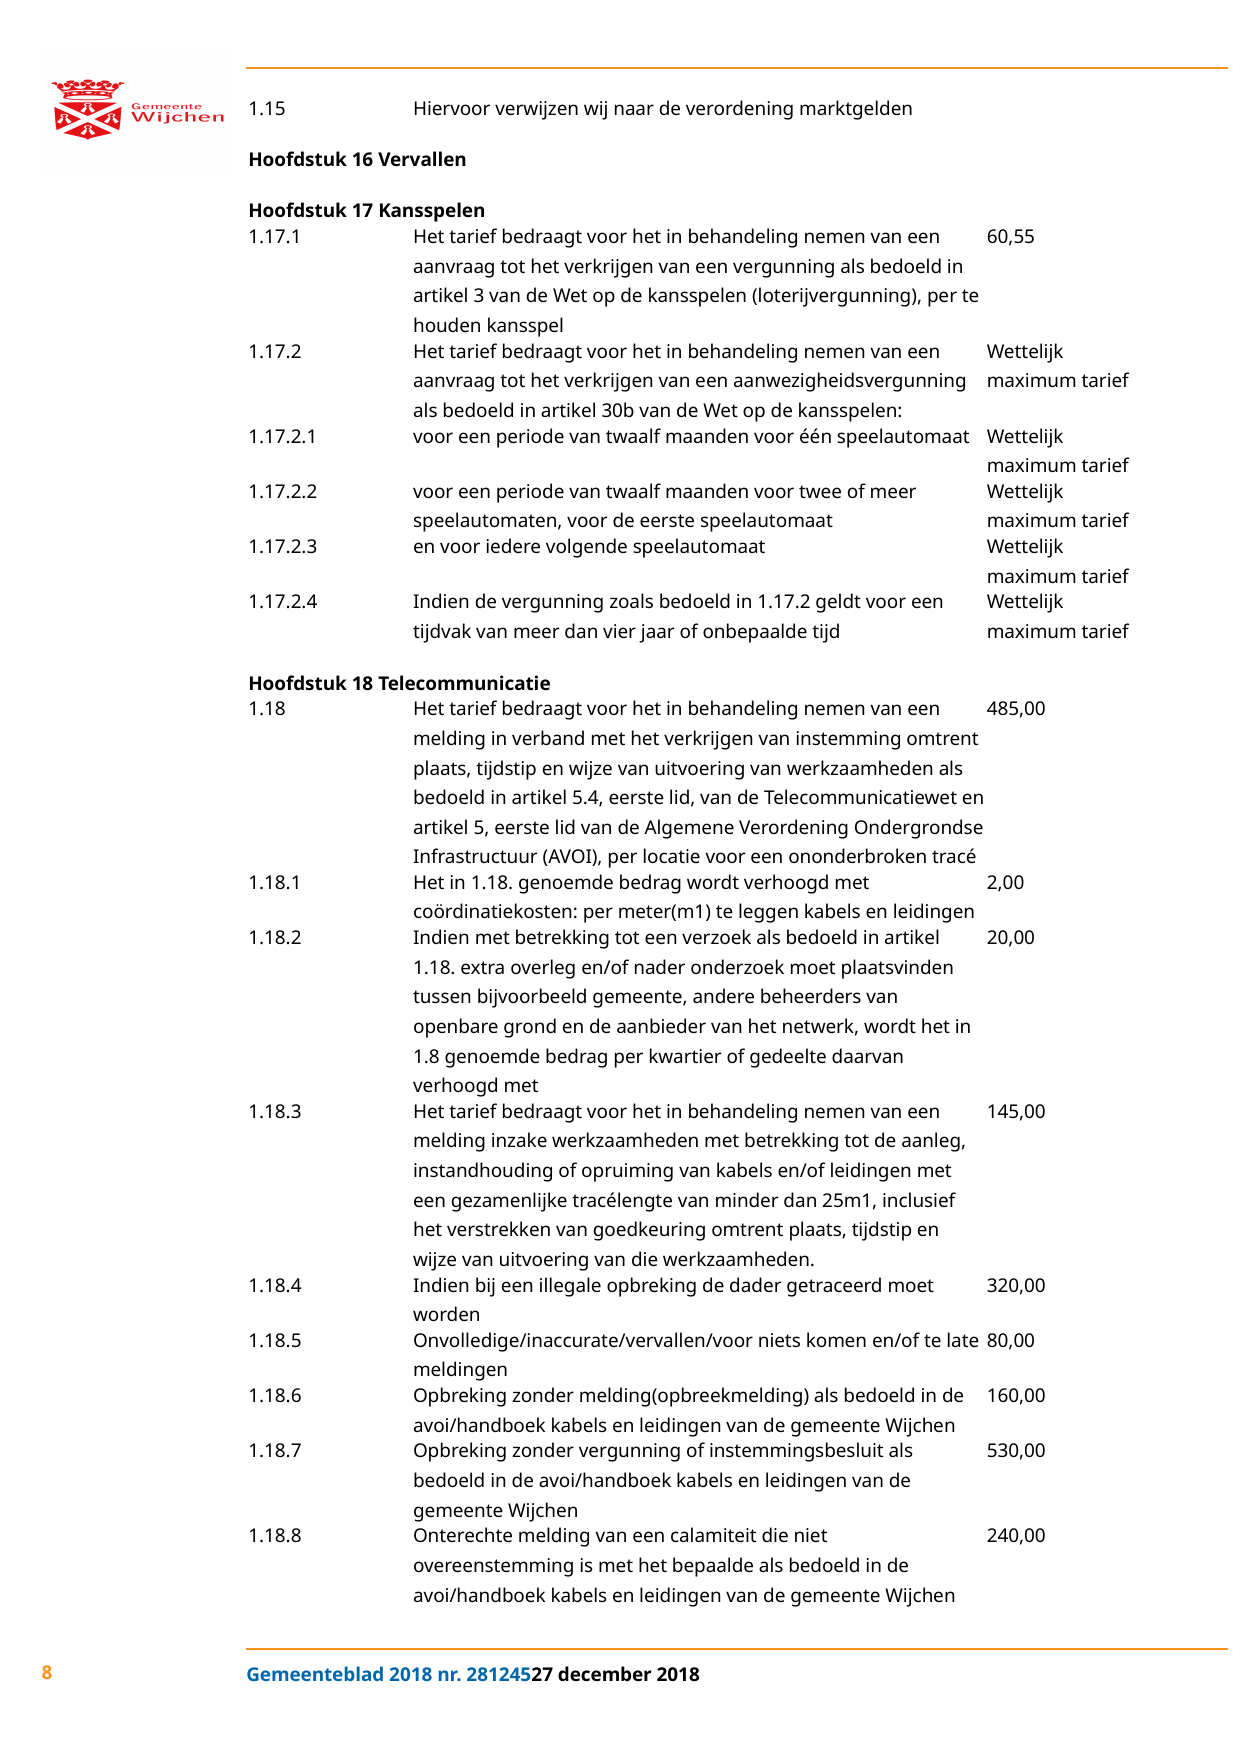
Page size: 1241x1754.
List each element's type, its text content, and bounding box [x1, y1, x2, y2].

table_cell 1.18.4 [248, 1272, 413, 1327]
table_cell [413, 121, 987, 146]
table_cell 1.18.7 [248, 1438, 413, 1523]
table_cell Het tarief bedraagt voor het in behandeling nemen van een aanvraag tot het verkrijgen van een vergunning als bedoeld in artikel 3 van de Wet op de kansspelen (loterijvergunning), per te houden kansspel [413, 224, 987, 338]
table_cell 1.18.5 [248, 1327, 413, 1382]
table_cell 145,00 [987, 1098, 1152, 1272]
table_cell 1.18.1 [248, 869, 413, 924]
picture [41, 47, 231, 172]
table_cell Hoofdstuk 16 Vervallen [248, 146, 1152, 172]
table_cell [248, 644, 413, 670]
table_cell Wettelijk maximum tarief [987, 534, 1152, 589]
table_cell Onterechte melding van een calamiteit die niet overeenstemming is met het bepaalde als bedoeld in de avoi/handboek kabels en leidingen van de gemeente Wijchen [413, 1523, 987, 1607]
table_cell voor een periode van twaalf maanden voor twee of meer speelautomaten, voor de eerste speelautomaat [413, 478, 987, 533]
table_cell 1.18 [248, 696, 413, 869]
table_cell Wettelijk maximum tarief [987, 338, 1152, 423]
table_cell 240,00 [987, 1523, 1152, 1607]
table_cell Wettelijk maximum tarief [987, 589, 1152, 644]
table_cell 80,00 [987, 1327, 1152, 1382]
table_cell 20,00 [987, 925, 1152, 1098]
table_cell [987, 172, 1152, 198]
table_cell 530,00 [987, 1438, 1152, 1523]
table_cell Hoofdstuk 17 Kansspelen [248, 198, 1152, 223]
table_cell Het tarief bedraagt voor het in behandeling nemen van een aanvraag tot het verkrijgen van een aanwezigheidsvergunning als bedoeld in artikel 30b van de Wet op de kansspelen: [413, 338, 987, 423]
table_cell Onvolledige/inaccurate/vervallen/voor niets komen en/of te late meldingen [413, 1327, 987, 1382]
table_cell Het tarief bedraagt voor het in behandeling nemen van een melding in verband met het verkrijgen van instemming omtrent plaats, tijdstip en wijze van uitvoering van werkzaamheden als bedoeld in artikel 5.4, eerste lid, van de Telecommunicatiewet en artikel 5, eerste lid van de Algemene Verordening Ondergrondse Infrastructuur (AVOI), per locatie voor een ononderbroken tracé [413, 696, 987, 869]
table_cell [413, 172, 987, 198]
table_cell 2,00 [987, 869, 1152, 924]
table_cell 60,55 [987, 224, 1152, 338]
table_cell 320,00 [987, 1272, 1152, 1327]
table_cell Het in 1.18. genoemde bedrag wordt verhoogd met coördinatiekosten: per meter(m1) te leggen kabels en leidingen [413, 869, 987, 924]
table_cell 1.17.1 [248, 224, 413, 338]
table_cell [248, 121, 413, 146]
table_cell 160,00 [987, 1383, 1152, 1438]
table_cell 1.17.2 [248, 338, 413, 423]
table_cell 1.18.6 [248, 1383, 413, 1438]
table_cell 1.17.2.3 [248, 534, 413, 589]
table_cell [987, 95, 1152, 121]
table_cell 1.15 [248, 95, 413, 121]
table_cell [987, 121, 1152, 146]
table_cell 1.18.3 [248, 1098, 413, 1272]
table_cell 485,00 [987, 696, 1152, 869]
table_cell Hoofdstuk 18 Telecommunicatie [248, 670, 1152, 696]
table_cell Opbreking zonder melding(opbreekmelding) als bedoeld in de avoi/handboek kabels en leidingen van de gemeente Wijchen [413, 1383, 987, 1438]
table_cell Indien de vergunning zoals bedoeld in 1.17.2 geldt voor een tijdvak van meer dan vier jaar of onbepaalde tijd [413, 589, 987, 644]
table_cell Het tarief bedraagt voor het in behandeling nemen van een melding inzake werkzaamheden met betrekking tot de aanleg, instandhouding of opruiming van kabels en/of leidingen met een gezamenlijke tracélengte van minder dan 25m1, inclusief het verstrekken van goedkeuring omtrent plaats, tijdstip en wijze van uitvoering van die werkzaamheden. [413, 1098, 987, 1272]
table_cell Wettelijk maximum tarief [987, 478, 1152, 533]
table_cell en voor iedere volgende speelautomaat [413, 534, 987, 589]
table_cell 1.17.2.1 [248, 423, 413, 478]
table_cell Indien bij een illegale opbreking de dader getraceerd moet worden [413, 1272, 987, 1327]
table_cell Opbreking zonder vergunning of instemmingsbesluit als bedoeld in de avoi/handboek kabels en leidingen van de gemeente Wijchen [413, 1438, 987, 1523]
table_cell [987, 644, 1152, 670]
table_cell 1.17.2.4 [248, 589, 413, 644]
table_cell Indien met betrekking tot een verzoek als bedoeld in artikel 1.18. extra overleg en/of nader onderzoek moet plaatsvinden tussen bijvoorbeeld gemeente, andere beheerders van openbare grond en de aanbieder van het netwerk, wordt het in 1.8 genoemde bedrag per kwartier of gedeelte daarvan verhoogd met [413, 925, 987, 1098]
table_cell [248, 172, 413, 198]
table_cell [413, 644, 987, 670]
table_cell Wettelijk maximum tarief [987, 423, 1152, 478]
table_cell 1.18.2 [248, 925, 413, 1098]
table_cell voor een periode van twaalf maanden voor één speelautomaat [413, 423, 987, 478]
table_cell 1.17.2.2 [248, 478, 413, 533]
table_cell Hiervoor verwijzen wij naar de verordening marktgelden [413, 95, 987, 121]
table_cell 1.18.8 [248, 1523, 413, 1607]
